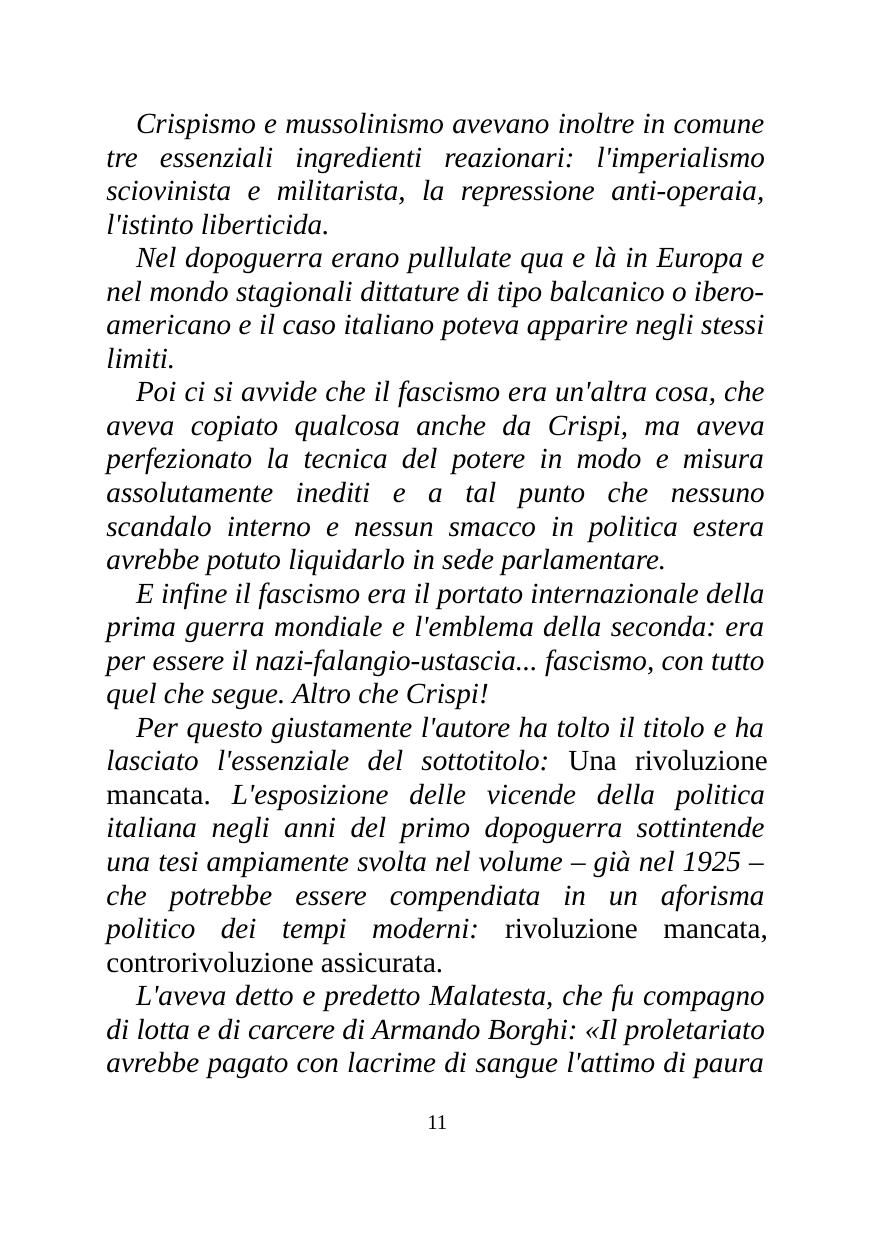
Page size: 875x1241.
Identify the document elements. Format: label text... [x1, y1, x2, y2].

text E infine il fascismo era il portato internazionale della prima guerra mondiale e l'emblema della seconda: era per essere il nazi-falangio-ustascia... fascismo, con tutto quel che segue. Altro che Crispi! [106, 576, 768, 710]
text Per questo giustamente l'autore ha tolto il titolo e ha lasciato l'essenziale del sottotitolo: Una rivoluzione mancata. L'esposizione delle vicende della politica italiana negli anni del primo dopoguerra sottintende una tesi ampiamente svolta nel volume – già nel 1925 – che potrebbe essere compendiata in un aforisma politico dei tempi moderni: rivoluzione mancata, controrivoluzione assicurata. [106, 710, 768, 978]
text Poi ci si avvide che il fascismo era un'altra cosa, che aveva copiato qualcosa anche da Crispi, ma aveva perfezionato la tecnica del potere in modo e misura assolutamente inediti e a tal punto che nessuno scandalo interno e nessun smacco in politica estera avrebbe potuto liquidarlo in sede parlamentare. [106, 374, 768, 576]
text L'aveva detto e predetto Malatesta, che fu compagno di lotta e di carcere di Armando Borghi: «Il proletariato avrebbe pagato con lacrime di sangue l'attimo di paura [106, 978, 768, 1079]
text Crispismo e mussolinismo avevano inoltre in comune tre essenziali ingredienti reazionari: l'imperialismo sciovinista e militarista, la repressione anti-operaia, l'istinto liberticida. [106, 106, 768, 240]
text Nel dopoguerra erano pullulate qua e là in Europa e nel mondo stagionali dittature di tipo balcanico o ibero-americano e il caso italiano poteva apparire negli stessi limiti. [106, 240, 768, 374]
